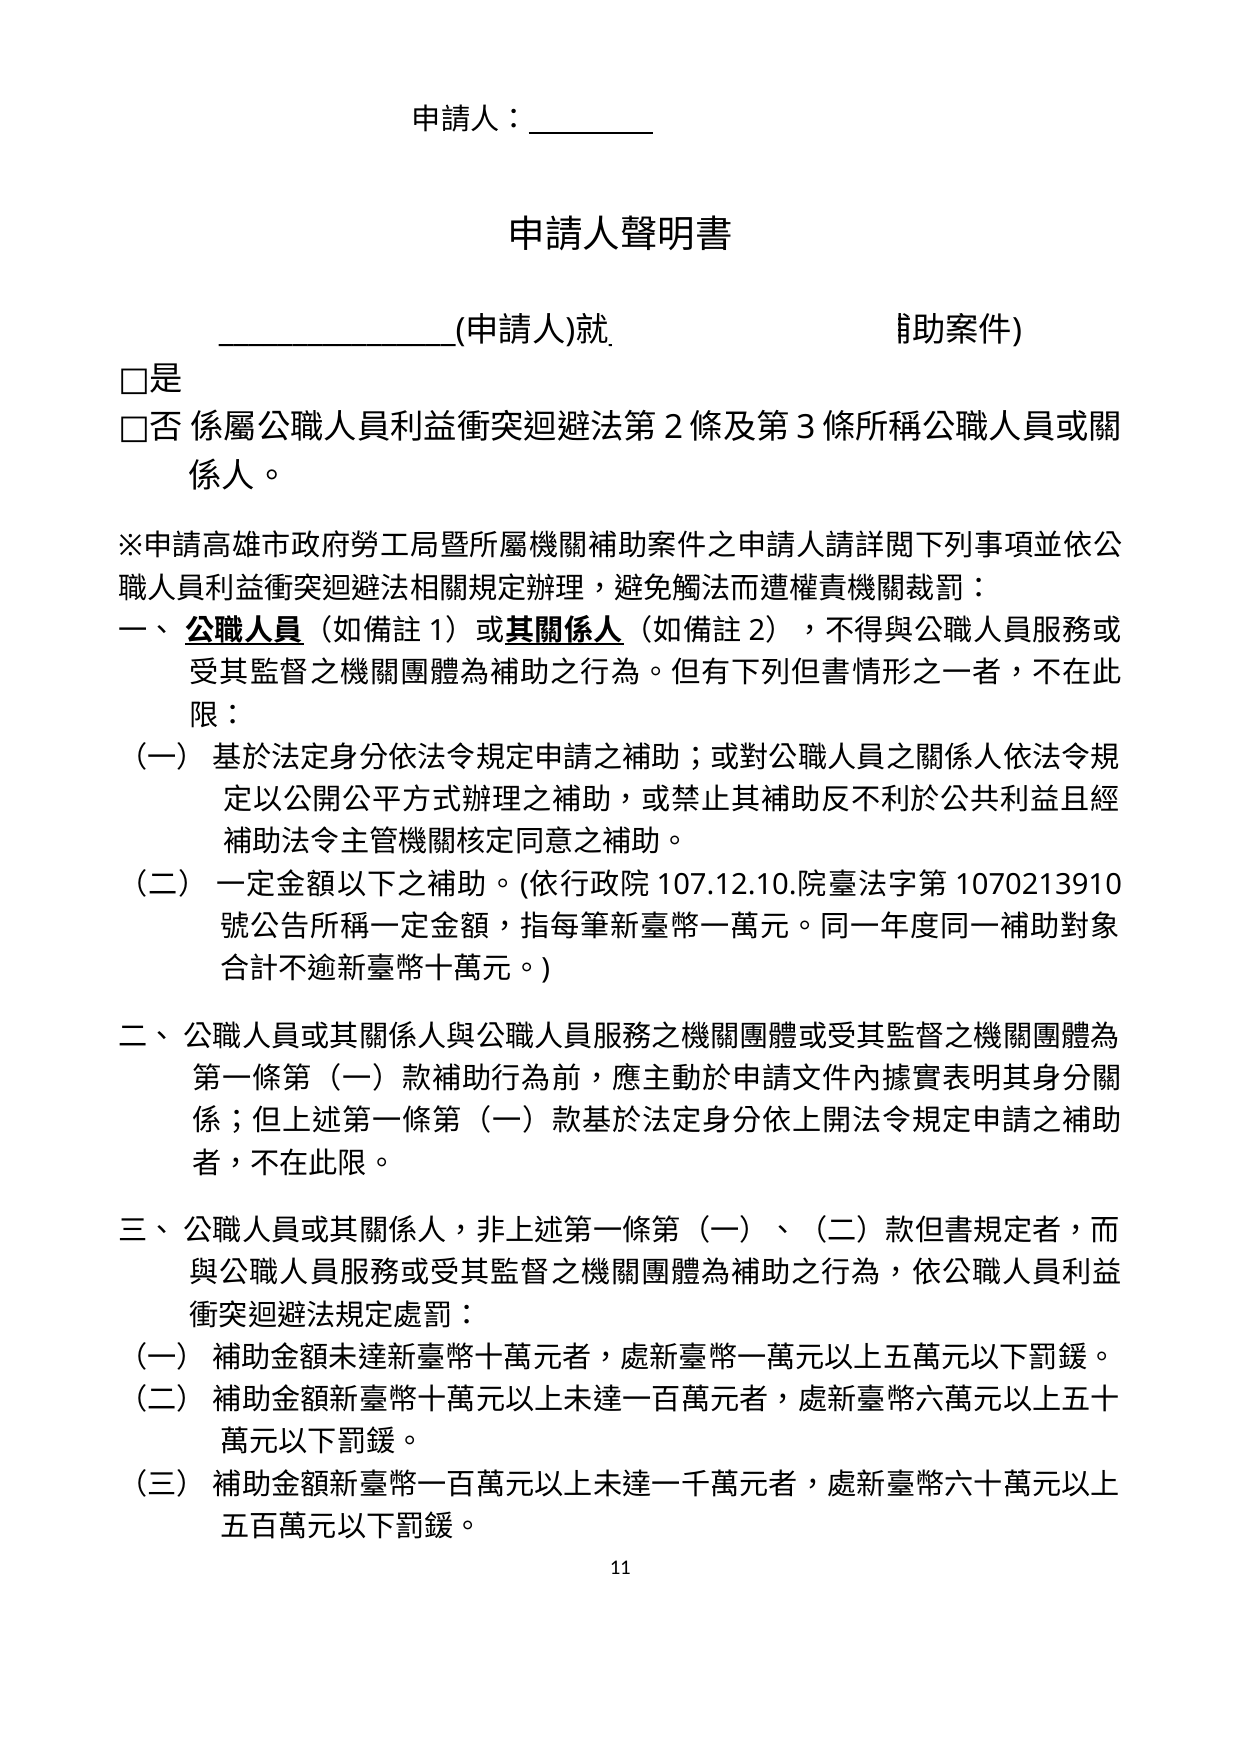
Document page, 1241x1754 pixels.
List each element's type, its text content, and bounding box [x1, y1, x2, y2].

text （一） 補助金額未達新臺幣十萬元者，處新臺幣一萬元以上五萬元以下罰鍰。 [118, 1333, 1122, 1376]
text （二） 一定金額以下之補助。(依行政院107.12.10.院臺法字第1070213910號公告所稱一定金額，指每筆新臺幣一萬元。同一年度同一補助對象合計不逾新臺幣十萬元。) [118, 860, 1122, 987]
text □是 [118, 352, 1122, 400]
text □否 係屬公職人員利益衝突迴避法第2條及第3條所稱公職人員或關係人。 [118, 400, 1122, 497]
text 二、 公職人員或其關係人與公職人員服務之機關團體或受其監督之機關團體為第一條第（一）款補助行為前，應主動於申請文件內據實表明其身分關係；但上述第一條第（一）款基於法定身分依上開法令規定申請之補助者，不在此限。 [118, 1012, 1122, 1182]
text （二） 補助金額新臺幣十萬元以上未達一百萬元者，處新臺幣六萬元以上五十萬元以下罰鍰。 [118, 1376, 1122, 1460]
text 一、 公職人員（如備註1）或其關係人（如備註2），不得與公職人員服務或受其監督之機關團體為補助之行為。但有下列但書情形之一者，不在此限： [118, 606, 1122, 733]
text （一） 基於法定身分依法令規定申請之補助；或對公職人員之關係人依法令規定以公開公平方式辦理之補助，或禁止其補助反不利於公共利益且經補助法令主管機關核定同意之補助。 [118, 733, 1122, 860]
text ※申請高雄市政府勞工局暨所屬機關補助案件之申請人請詳閲下列事項並依公職人員利益衝突迴避法相關規定辦理，避免觸法而遭權責機關裁罰： [118, 522, 1122, 606]
text 申請人聲明書 [118, 203, 1122, 258]
text （三） 補助金額新臺幣一百萬元以上未達一千萬元者，處新臺幣六十萬元以上五百萬元以下罰鍰。 [118, 1460, 1122, 1545]
text 三、 公職人員或其關係人，非上述第一條第（一）、（二）款但書規定者，而與公職人員服務或受其監督之機關團體為補助之行為，依公職人員利益衝突迴避法規定處罰： [118, 1207, 1122, 1333]
text ________________(申請人)就_________________ (補助案件) [118, 303, 1122, 352]
text 申請人： [118, 118, 1122, 133]
